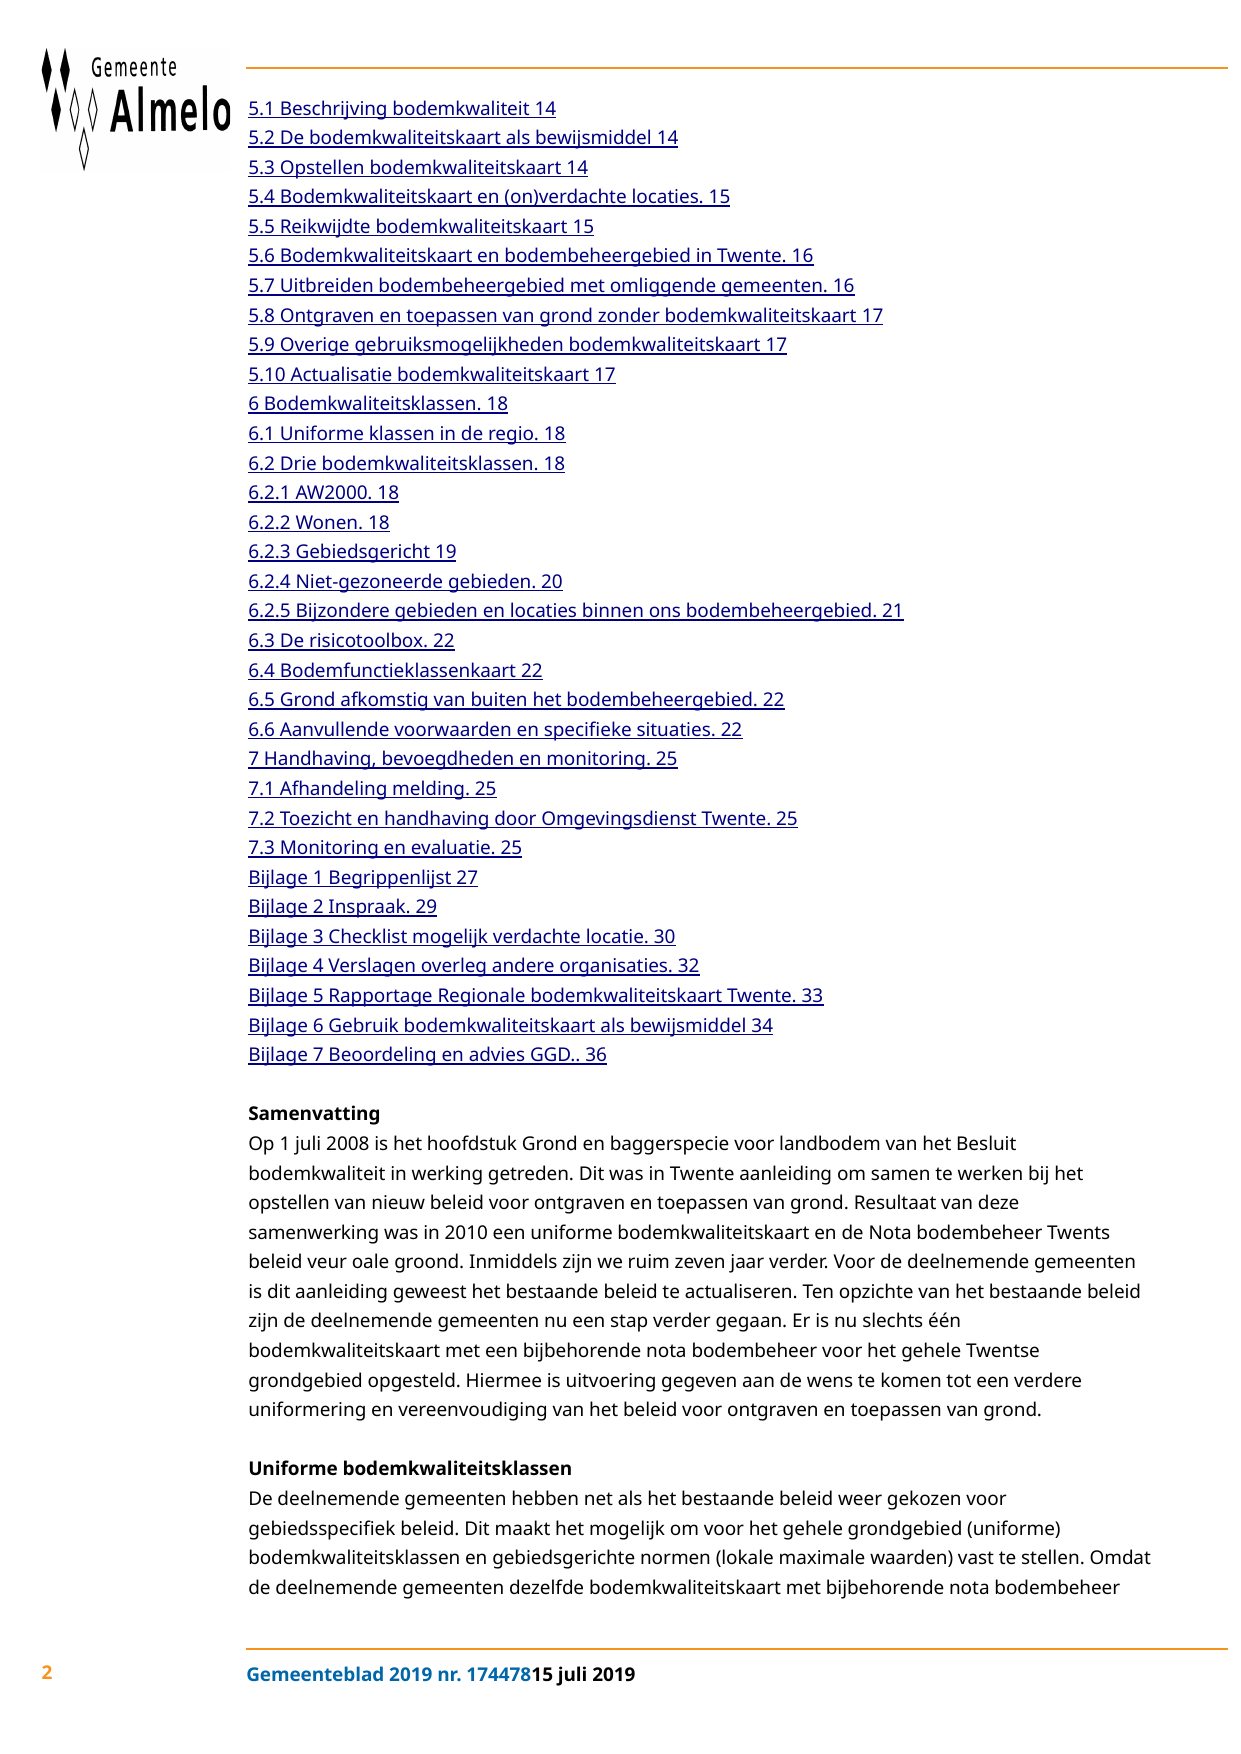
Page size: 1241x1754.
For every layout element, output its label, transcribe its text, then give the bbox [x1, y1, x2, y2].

text Bijlage 6 Gebruik bodemkwaliteitskaart als bewijsmiddel 34 [248, 1012, 1152, 1038]
text Bijlage 2 Inspraak. 29 [248, 893, 1152, 919]
text 6.2.4 Niet-gezoneerde gebieden. 20 [248, 568, 1152, 594]
text Bijlage 7 Beoordeling en advies GGD.. 36 [248, 1041, 1152, 1067]
text 7.2 Toezicht en handhaving door Omgevingsdienst Twente. 25 [248, 805, 1152, 831]
text 7 Handhaving, bevoegdheden en monitoring. 25 [248, 746, 1152, 771]
text 6.3 De risicotoolbox. 22 [248, 627, 1152, 653]
text 6.2 Drie bodemkwaliteitsklassen. 18 [248, 450, 1152, 476]
text Bijlage 3 Checklist mogelijk verdachte locatie. 30 [248, 923, 1152, 949]
text 6.2.1 AW2000. 18 [248, 479, 1152, 505]
text 5.5 Reikwijdte bodemkwaliteitskaart 15 [248, 213, 1152, 239]
text 5.2 De bodemkwaliteitskaart als bewijsmiddel 14 [248, 124, 1152, 150]
text 6.5 Grond afkomstig van buiten het bodembeheergebied. 22 [248, 686, 1152, 712]
text 6.2.3 Gebiedsgericht 19 [248, 538, 1152, 564]
text De deelnemende gemeenten hebben net als het bestaande beleid weer gekozen voor gebiedsspecifiek beleid. Dit maakt het mogelijk om voor het gehele grondgebied (uniforme) bodemkwaliteitsklassen en gebiedsgerichte normen (lokale maximale waarden) vast te stellen. Omdat de deelnemende gemeenten dezelfde bodemkwaliteitskaart met bijbehorende nota bodembeheer [248, 1485, 1152, 1600]
text Uniforme bodemkwaliteitsklassen [248, 1456, 1152, 1481]
text 5.10 Actualisatie bodemkwaliteitskaart 17 [248, 361, 1152, 387]
text Bijlage 1 Begrippenlijst 27 [248, 864, 1152, 890]
text 5.1 Beschrijving bodemkwaliteit 14 [248, 95, 1152, 121]
text 6.2.2 Wonen. 18 [248, 509, 1152, 535]
text 7.1 Afhandeling melding. 25 [248, 775, 1152, 801]
text 6.6 Aanvullende voorwaarden en specifieke situaties. 22 [248, 716, 1152, 742]
text Bijlage 4 Verslagen overleg andere organisaties. 32 [248, 953, 1152, 978]
text 5.4 Bodemkwaliteitskaart en (on)verdachte locaties. 15 [248, 183, 1152, 209]
text Op 1 juli 2008 is het hoofdstuk Grond en baggerspecie voor landbodem van het Besluit bodemkwaliteit in werking getreden. Dit was in Twente aanleiding om samen te werken bij het opstellen van nieuw beleid voor ontgraven en toepassen van grond. Resultaat van deze samenwerking was in 2010 een uniforme bodemkwaliteitskaart en de Nota bodembeheer Twents beleid veur oale groond. Inmiddels zijn we ruim zeven jaar verder. Voor de deelnemende gemeenten is dit aanleiding geweest het bestaande beleid te actualiseren. Ten opzichte van het bestaande beleid zijn de deelnemende gemeenten nu een stap verder gegaan. Er is nu slechts één bodemkwaliteitskaart met een bijbehorende nota bodembeheer voor het gehele Twentse grondgebied opgesteld. Hiermee is uitvoering gegeven aan de wens te komen tot een verdere uniformering en vereenvoudiging van het beleid voor ontgraven en toepassen van grond. [248, 1130, 1152, 1422]
text 7.3 Monitoring en evaluatie. 25 [248, 834, 1152, 860]
text 5.3 Opstellen bodemkwaliteitskaart 14 [248, 154, 1152, 180]
text 5.7 Uitbreiden bodembeheergebied met omliggende gemeenten. 16 [248, 272, 1152, 298]
text 5.6 Bodemkwaliteitskaart en bodembeheergebied in Twente. 16 [248, 243, 1152, 268]
text Samenvatting [248, 1101, 1152, 1126]
text 6.4 Bodemfunctieklassenkaart 22 [248, 657, 1152, 683]
text 5.9 Overige gebruiksmogelijkheden bodemkwaliteitskaart 17 [248, 331, 1152, 357]
picture [41, 47, 231, 172]
text 5.8 Ontgraven en toepassen van grond zonder bodemkwaliteitskaart 17 [248, 302, 1152, 328]
text Bijlage 5 Rapportage Regionale bodemkwaliteitskaart Twente. 33 [248, 982, 1152, 1008]
text 6.2.5 Bijzondere gebieden en locaties binnen ons bodembeheergebied. 21 [248, 598, 1152, 623]
text 6 Bodemkwaliteitsklassen. 18 [248, 391, 1152, 416]
text 6.1 Uniforme klassen in de regio. 18 [248, 420, 1152, 446]
